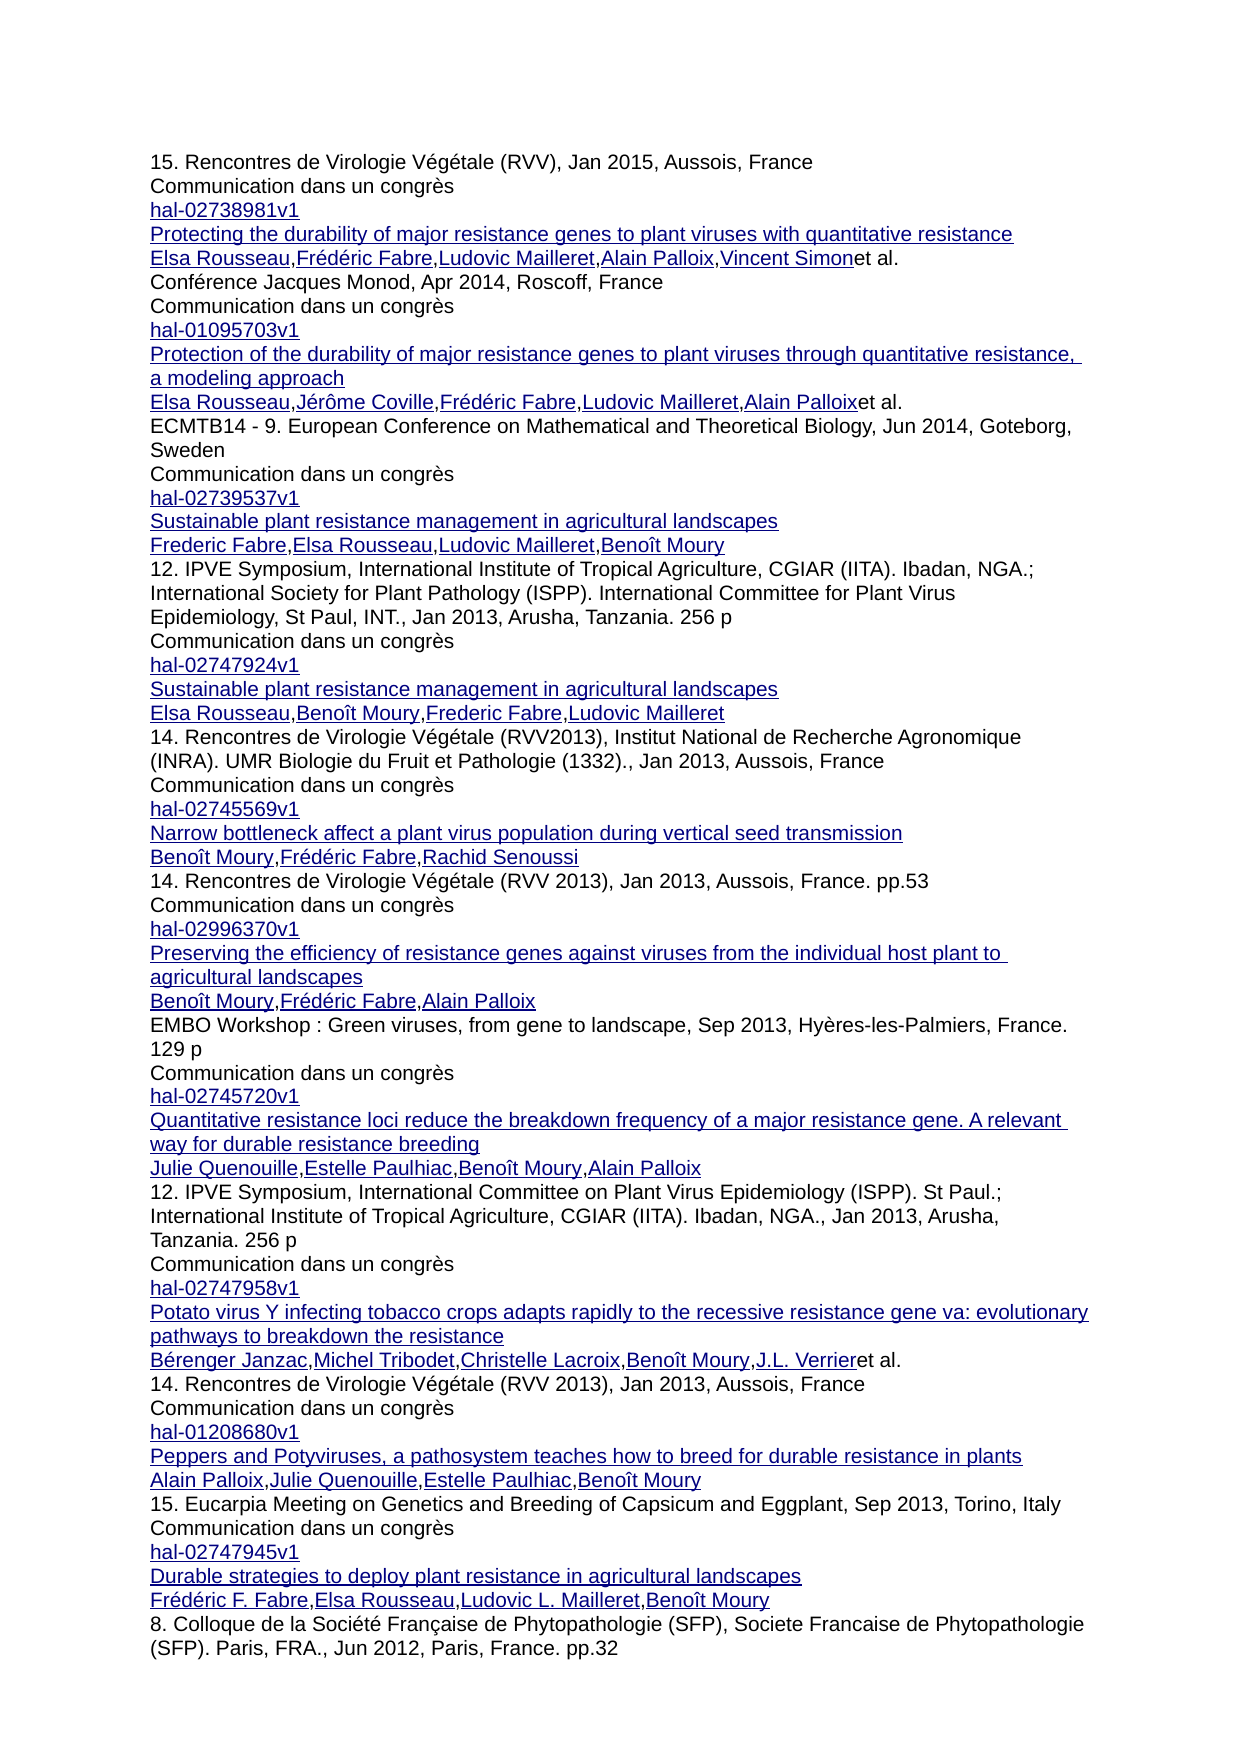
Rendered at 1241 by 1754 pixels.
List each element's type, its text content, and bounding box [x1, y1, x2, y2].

table_cell Preserving the efficiency of resistance genes against viruses from the individual host plant to agricultural landscapes Benoît Moury,Frédéric Fabre,Alain Palloix EMBO Workshop : Green viruses, from gene to landscape, Sep 2013, Hyères-les-Palmiers, France. 129 p Communication dans un congrès hal-02745720v1 [150, 941, 1090, 1108]
table_cell Protection of the durability of major resistance genes to plant viruses through quantitative resistance, a modeling approach Elsa Rousseau,Jérôme Coville,Frédéric Fabre,Ludovic Mailleret,Alain Palloixet al. ECMTB14 - 9. European Conference on Mathematical and Theoretical Biology, Jun 2014, Goteborg, Sweden Communication dans un congrès hal-02739537v1 [150, 342, 1090, 509]
table_cell Protecting the durability of major resistance genes to plant viruses with quantitative resistance Elsa Rousseau,Frédéric Fabre,Ludovic Mailleret,Alain Palloix,Vincent Simonet al. Conférence Jacques Monod, Apr 2014, Roscoff, France Communication dans un congrès hal-01095703v1 [150, 222, 1090, 342]
table_cell Quantitative resistance loci reduce the breakdown frequency of a major resistance gene. A relevant way for durable resistance breeding Julie Quenouille,Estelle Paulhiac,Benoît Moury,Alain Palloix 12. IPVE Symposium, International Committee on Plant Virus Epidemiology (ISPP). St Paul.; International Institute of Tropical Agriculture, CGIAR (IITA). Ibadan, NGA., Jan 2013, Arusha, Tanzania. 256 p Communication dans un congrès hal-02747958v1 [150, 1108, 1090, 1300]
table_cell Sustainable plant resistance management in agricultural landscapes Elsa Rousseau,Benoît Moury,Frederic Fabre,Ludovic Mailleret 14. Rencontres de Virologie Végétale (RVV2013), Institut National de Recherche Agronomique (INRA). UMR Biologie du Fruit et Pathologie (1332)., Jan 2013, Aussois, France Communication dans un congrès hal-02745569v1 [150, 677, 1090, 821]
table_cell 15. Rencontres de Virologie Végétale (RVV), Jan 2015, Aussois, France Communication dans un congrès hal-02738981v1 [150, 150, 1090, 222]
table_cell Potato virus Y infecting tobacco crops adapts rapidly to the recessive resistance gene va: evolutionary pathways to breakdown the resistance Bérenger Janzac,Michel Tribodet,Christelle Lacroix,Benoît Moury,J.L. Verrieret al. 14. Rencontres de Virologie Végétale (RVV 2013), Jan 2013, Aussois, France Communication dans un congrès hal-01208680v1 [150, 1300, 1090, 1444]
table_cell Sustainable plant resistance management in agricultural landscapes Frederic Fabre,Elsa Rousseau,Ludovic Mailleret,Benoît Moury 12. IPVE Symposium, International Institute of Tropical Agriculture, CGIAR (IITA). Ibadan, NGA.; International Society for Plant Pathology (ISPP). International Committee for Plant Virus Epidemiology, St Paul, INT., Jan 2013, Arusha, Tanzania. 256 p Communication dans un congrès hal-02747924v1 [150, 509, 1090, 677]
table_cell Narrow bottleneck affect a plant virus population during vertical seed transmission Benoît Moury,Frédéric Fabre,Rachid Senoussi 14. Rencontres de Virologie Végétale (RVV 2013), Jan 2013, Aussois, France. pp.53 Communication dans un congrès hal-02996370v1 [150, 821, 1090, 941]
table_cell Peppers and Potyviruses, a pathosystem teaches how to breed for durable resistance in plants Alain Palloix,Julie Quenouille,Estelle Paulhiac,Benoît Moury 15. Eucarpia Meeting on Genetics and Breeding of Capsicum and Eggplant, Sep 2013, Torino, Italy Communication dans un congrès hal-02747945v1 [150, 1444, 1090, 1563]
table_cell Durable strategies to deploy plant resistance in agricultural landscapes Frédéric F. Fabre,Elsa Rousseau,Ludovic L. Mailleret,Benoît Moury 8. Colloque de la Société Française de Phytopathologie (SFP), Societe Francaise de Phytopathologie (SFP). Paris, FRA., Jun 2012, Paris, France. pp.32 [150, 1564, 1090, 1659]
